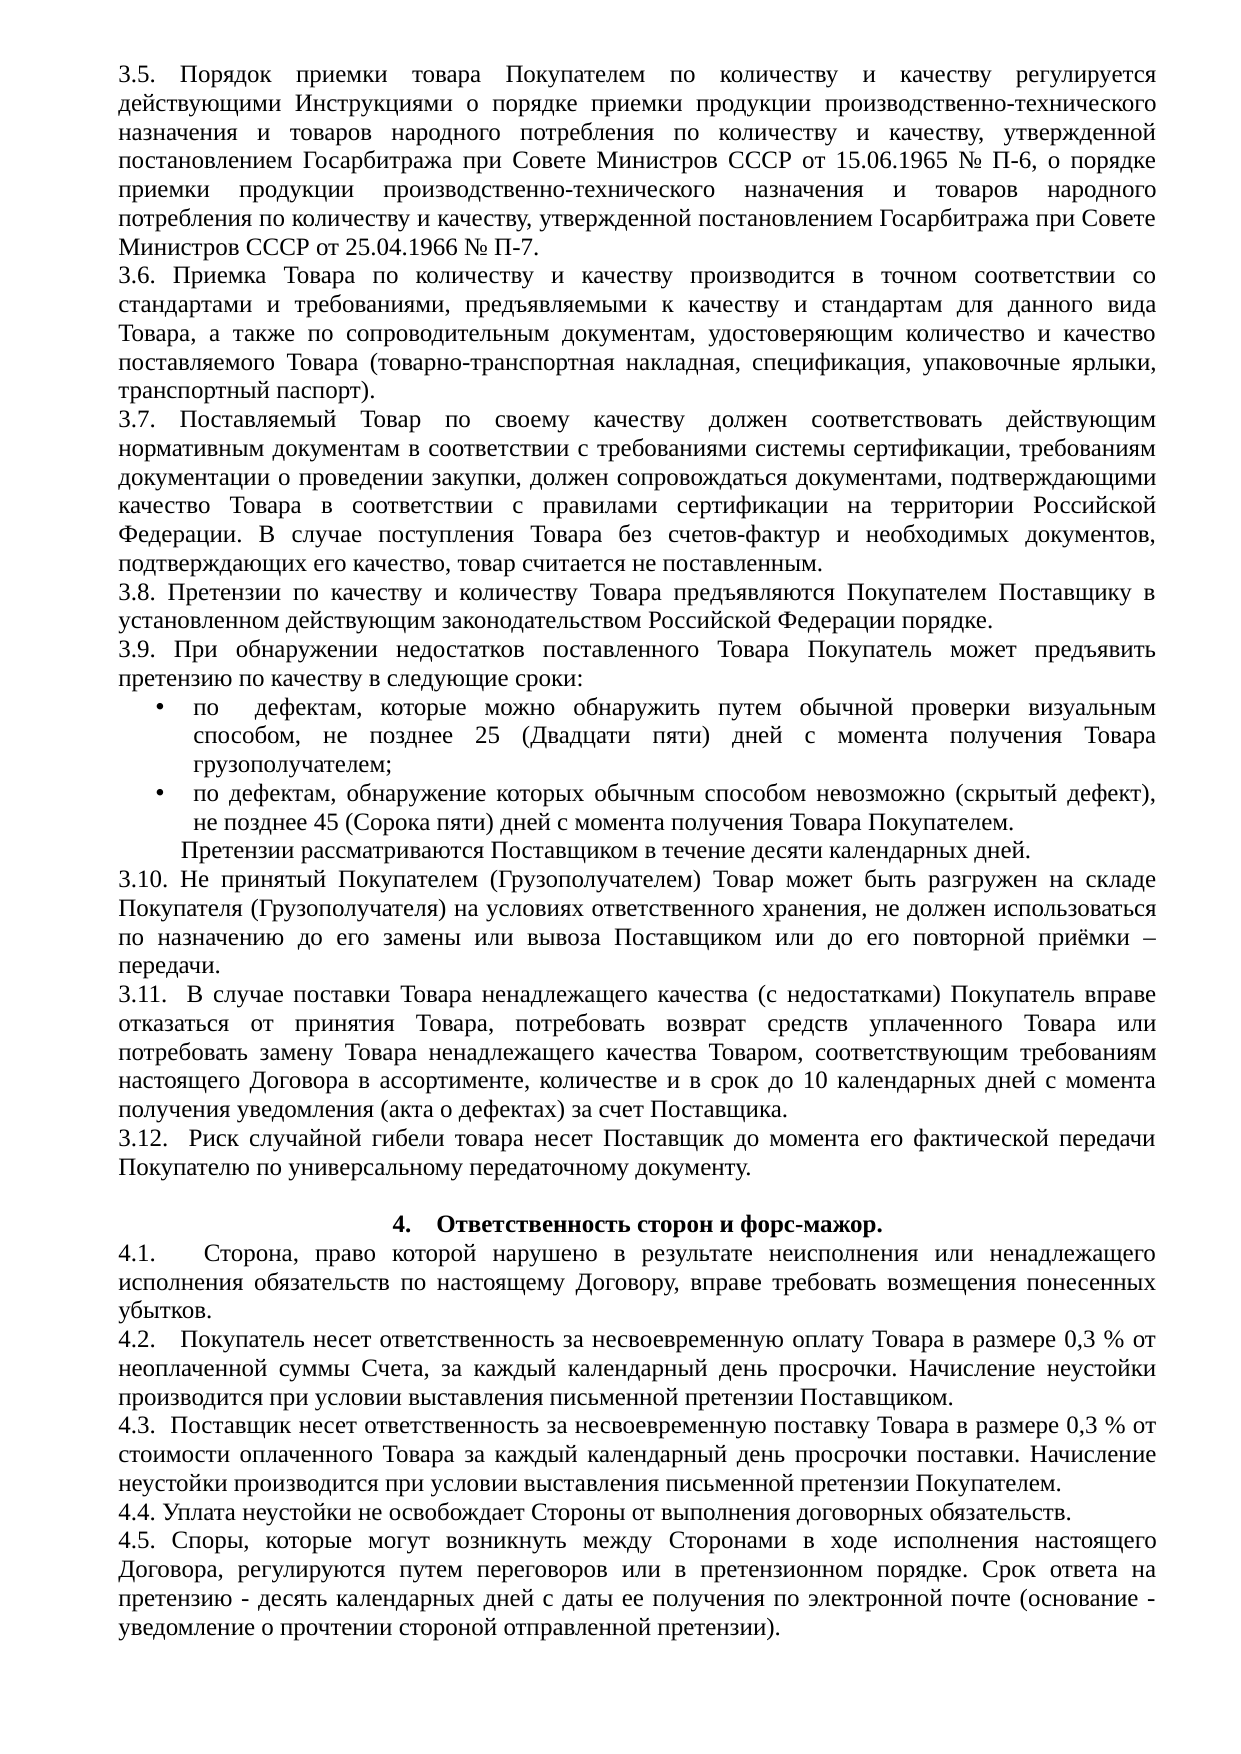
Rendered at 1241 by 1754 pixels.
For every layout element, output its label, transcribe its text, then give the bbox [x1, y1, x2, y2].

list по дефектам, которые можно обнаружить путем обычной проверки визуальным способом, не позднее 25 (Двадцати пяти) дней с момента получения Товара грузополучателем; [156, 692, 1157, 778]
text 3.9. При обнаружении недостатков поставленного Товара Покупатель может предъявить претензию по качеству в следующие сроки: [118, 634, 1157, 692]
text 4.4. Уплата неустойки не освобождает Стороны от выполнения договорных обязательств. [118, 1497, 1157, 1525]
text 3.10. Не принятый Покупателем (Грузополучателем) Товар может быть разгружен на складе Покупателя (Грузополучателя) на условиях ответственного хранения, не должен использоваться по назначению до его замены или вывоза Поставщиком или до его повторной приёмки – передачи. [118, 864, 1157, 979]
text 4.3. Поставщик несет ответственность за несвоевременную поставку Товара в размере 0,3 % от стоимости оплаченного Товара за каждый календарный день просрочки поставки. Начисление неустойки производится при условии выставления письменной претензии Покупателем. [118, 1410, 1157, 1497]
text 4.2. Покупатель несет ответственность за несвоевременную оплату Товара в размере 0,3 % от неоплаченной суммы Счета, за каждый календарный день просрочки. Начисление неустойки производится при условии выставления письменной претензии Поставщиком. [118, 1324, 1157, 1410]
text 4. Ответственность сторон и форс-мажор. [118, 1209, 1157, 1238]
text 3.7. Поставляемый Товар по своему качеству должен соответствовать действующим нормативным документам в соответствии с требованиями системы сертификации, требованиям документации о проведении закупки, должен сопровождаться документами, подтверждающими качество Товара в соответствии с правилами сертификации на территории Российской Федерации. В случае поступления Товара без счетов-фактур и необходимых документов, подтверждающих его качество, товар считается не поставленным. [118, 404, 1157, 577]
text 3.6. Приемка Товара по количеству и качеству производится в точном соответствии со стандартами и требованиями, предъявляемыми к качеству и стандартам для данного вида Товара, а также по сопроводительным документам, удостоверяющим количество и качество поставляемого Товара (товарно-транспортная накладная, спецификация, упаковочные ярлыки, транспортный паспорт). [118, 260, 1157, 404]
text Претензии рассматриваются Поставщиком в течение десяти календарных дней. [118, 835, 1157, 864]
text 3.12. Риск случайной гибели товара несет Поставщик до момента его фактической передачи Покупателю по универсальному передаточному документу. [118, 1123, 1157, 1180]
text 3.11. В случае поставки Товара ненадлежащего качества (с недостатками) Покупатель вправе отказаться от принятия Товара, потребовать возврат средств уплаченного Товара или потребовать замену Товара ненадлежащего качества Товаром, соответствующим требованиям настоящего Договора в ассортименте, количестве и в срок до 10 календарных дней с момента получения уведомления (акта о дефектах) за счет Поставщика. [118, 979, 1157, 1123]
text 4.1. Сторона, право которой нарушено в результате неисполнения или ненадлежащего исполнения обязательств по настоящему Договору, вправе требовать возмещения понесенных убытков. [118, 1238, 1157, 1324]
text 3.8. Претензии по качеству и количеству Товара предъявляются Покупателем Поставщику в установленном действующим законодательством Российской Федерации порядке. [118, 577, 1157, 634]
text 3.5. Порядок приемки товара Покупателем по количеству и качеству регулируется действующими Инструкциями о порядке приемки продукции производственно-технического назначения и товаров народного потребления по количеству и качеству, утвержденной постановлением Госарбитража при Совете Министров СССР от 15.06.1965 № П-6, о порядке приемки продукции производственно-технического назначения и товаров народного потребления по количеству и качеству, утвержденной постановлением Госарбитража при Совете Министров СССР от 25.04.1966 № П-7. [118, 59, 1157, 260]
text 4.5. Споры, которые могут возникнуть между сторонами в ходе исполнения настоящего Договора, регулируются путем переговоров или в претензионном порядке. Срок ответа на претензию - десять календарных дней с даты ее получения по электронной почте (основание -уведомление о прочтении стороной отправленной претензии). [118, 1525, 1157, 1640]
list по дефектам, обнаружение которых обычным способом невозможно (скрытый дефект), не позднее 45 (Сорока пяти) дней с момента получения Товара Покупателем. [156, 778, 1157, 835]
